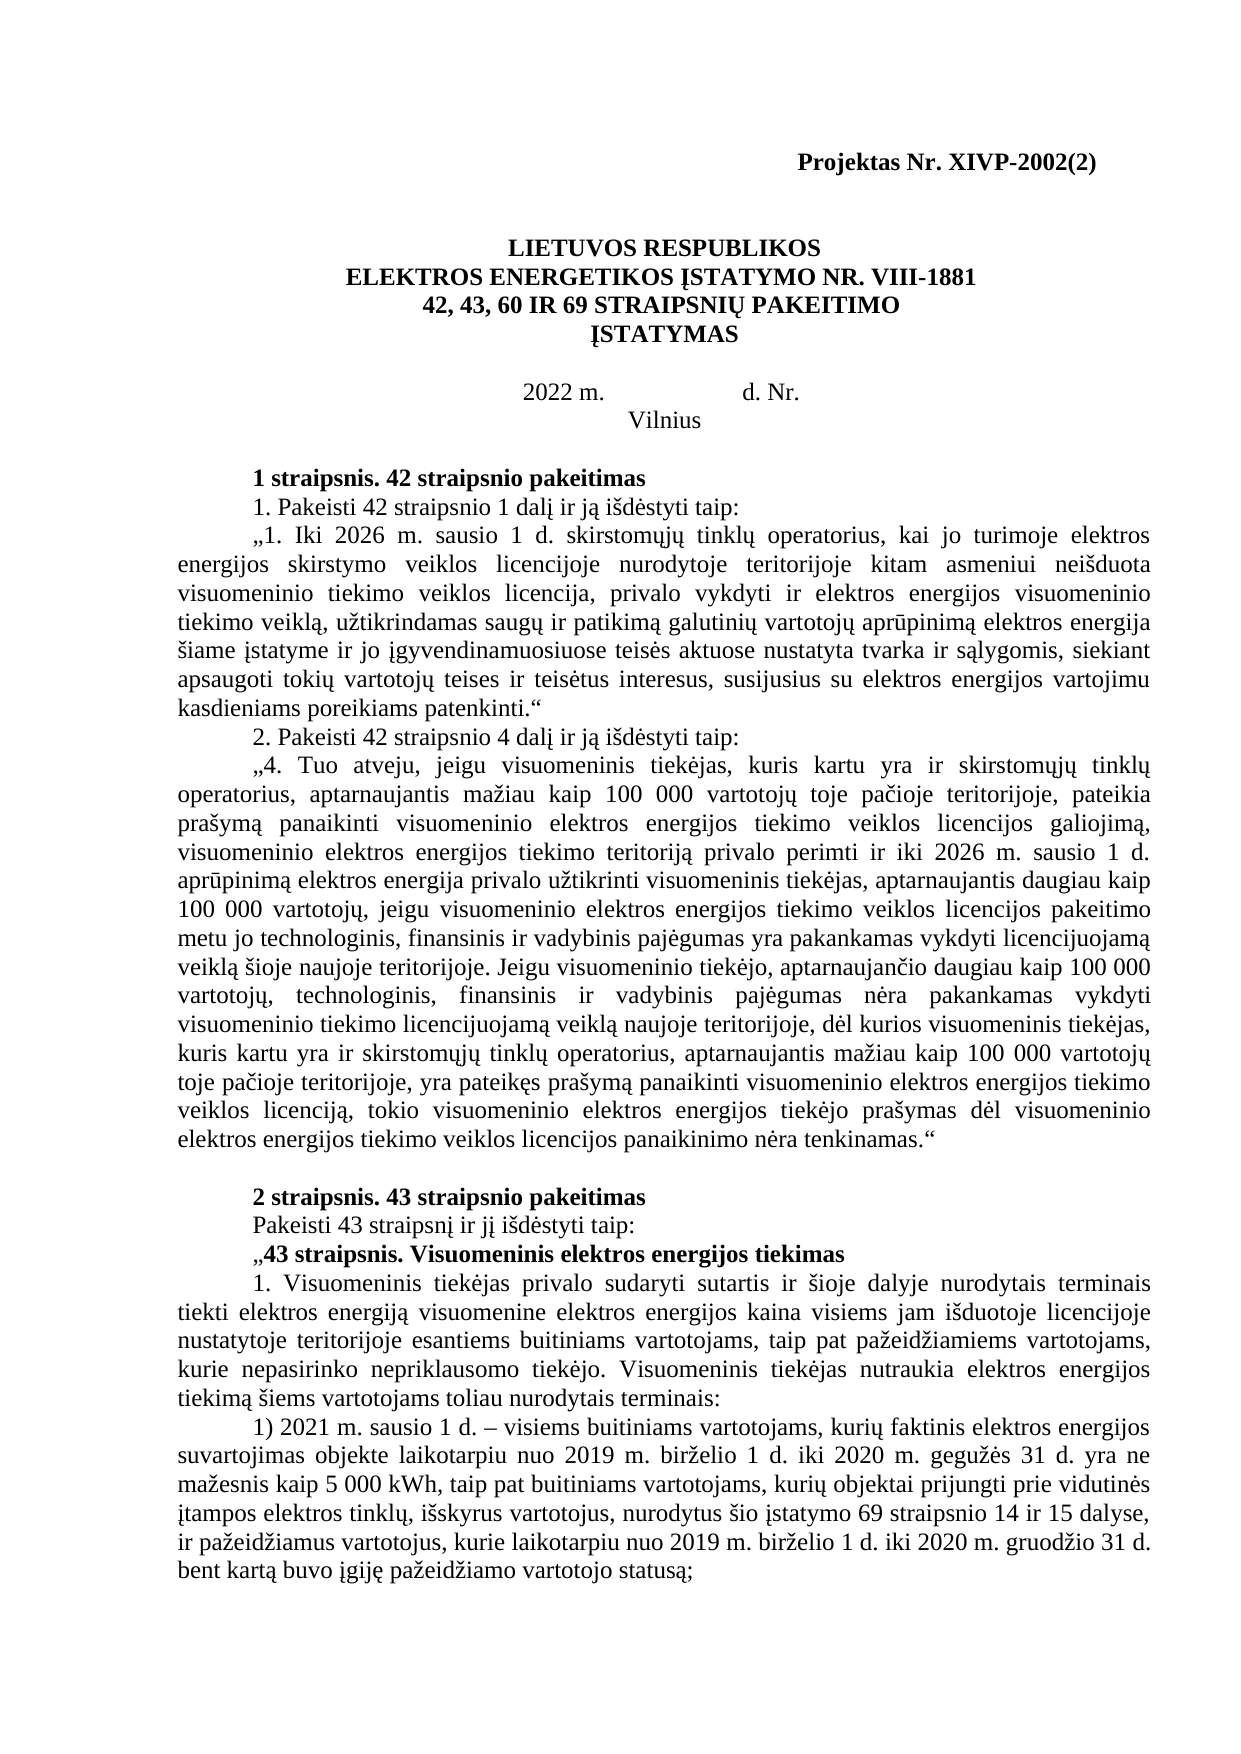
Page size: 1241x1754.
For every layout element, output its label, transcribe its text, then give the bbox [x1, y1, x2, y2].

text Pakeisti 43 straipsnį ir jį išdėstyti taip: [177, 1211, 1152, 1239]
text 1. Visuomeninis tiekėjas privalo sudaryti sutartis ir šioje dalyje nurodytais terminais tiekti elektros energiją visuomenine elektros energijos kaina visiems jam išduotoje licencijoje nustatytoje teritorijoje esantiems buitiniams vartotojams, taip pat pažeidžiamiems vartotojams, kurie nepasirinko nepriklausomo tiekėjo. Visuomeninis tiekėjas nutraukia elektros energijos tiekimą šiems vartotojams toliau nurodytais terminais: [177, 1268, 1152, 1412]
text Projektas Nr. XIVP-2002(2) [177, 147, 1152, 176]
text Lietuvos Respublikos [177, 233, 1152, 262]
text 1. Pakeisti 42 straipsnio 1 dalį ir ją išdėstyti taip: [177, 492, 1152, 521]
text 2022 m. d. Nr. [177, 377, 1152, 406]
text 2 straipsnis. 43 straipsnio pakeitimas [177, 1182, 1152, 1211]
text „4. Tuo atveju, jeigu visuomeninis tiekėjas, kuris kartu yra ir skirstomųjų tinklų operatorius, aptarnaujantis mažiau kaip 100 000 vartotojų toje pačioje teritorijoje, pateikia prašymą panaikinti visuomeninio elektros energijos tiekimo veiklos licencijos galiojimą, visuomeninio elektros energijos tiekimo teritoriją privalo perimti ir iki 2026 m. sausio 1 d. aprūpinimą elektros energija privalo užtikrinti visuomeninis tiekėjas, aptarnaujantis daugiau kaip 100 000 vartotojų, jeigu visuomeninio elektros energijos tiekimo veiklos licencijos pakeitimo metu jo technologinis, finansinis ir vadybinis pajėgumas yra pakankamas vykdyti licencijuojamą veiklą šioje naujoje teritorijoje. Jeigu visuomeninio tiekėjo, aptarnaujančio daugiau kaip 100 000 vartotojų, technologinis, finansinis ir vadybinis pajėgumas nėra pakankamas vykdyti visuomeninio tiekimo licencijuojamą veiklą naujoje teritorijoje, dėl kurios visuomeninis tiekėjas, kuris kartu yra ir skirstomųjų tinklų operatorius, aptarnaujantis mažiau kaip 100 000 vartotojų toje pačioje teritorijoje, yra pateikęs prašymą panaikinti visuomeninio elektros energijos tiekimo veiklos licenciją, tokio visuomeninio elektros energijos tiekėjo prašymas dėl visuomeninio elektros energijos tiekimo veiklos licencijos panaikinimo nėra tenkinamas.“ [177, 751, 1152, 1153]
text 2. Pakeisti 42 straipsnio 4 dalį ir ją išdėstyti taip: [177, 722, 1152, 751]
text „1. Iki 2026 m. sausio 1 d. skirstomųjų tinklų operatorius, kai jo turimoje elektros energijos skirstymo veiklos licencijoje nurodytoje teritorijoje kitam asmeniui neišduota visuomeninio tiekimo veiklos licencija, privalo vykdyti ir elektros energijos visuomeninio tiekimo veiklą, užtikrindamas saugų ir patikimą galutinių vartotojų aprūpinimą elektros energija šiame įstatyme ir jo įgyvendinamuosiuose teisės aktuose nustatyta tvarka ir sąlygomis, siekiant apsaugoti tokių vartotojų teises ir teisėtus interesus, susijusius su elektros energijos vartojimu kasdieniams poreikiams patenkinti.“ [177, 521, 1152, 722]
text įstatymas [177, 319, 1152, 348]
text elektros energetikos įstatymo Nr. VIII-1881 [177, 262, 1152, 291]
text 1) 2021 m. sausio 1 d. – visiems buitiniams vartotojams, kurių faktinis elektros energijos suvartojimas objekte laikotarpiu nuo 2019 m. birželio 1 d. iki 2020 m. gegužės 31 d. yra ne mažesnis kaip 5 000 kWh, taip pat buitiniams vartotojams, kurių objektai prijungti prie vidutinės įtampos elektros tinklų, išskyrus vartotojus, nurodytus šio įstatymo 69 straipsnio 14 ir 15 dalyse, ir pažeidžiamus vartotojus, kurie laikotarpiu nuo 2019 m. birželio 1 d. iki 2020 m. gruodžio 31 d. bent kartą buvo įgiję pažeidžiamo vartotojo statusą; [177, 1412, 1152, 1584]
text 1 straipsnis. 42 straipsnio pakeitimas [177, 463, 1152, 492]
text 42, 43, 60 IR 69 straipsnių pakeitimo [177, 291, 1152, 319]
text „43 straipsnis. Visuomeninis elektros energijos tiekimas [177, 1239, 1152, 1268]
text Vilnius [177, 406, 1152, 434]
